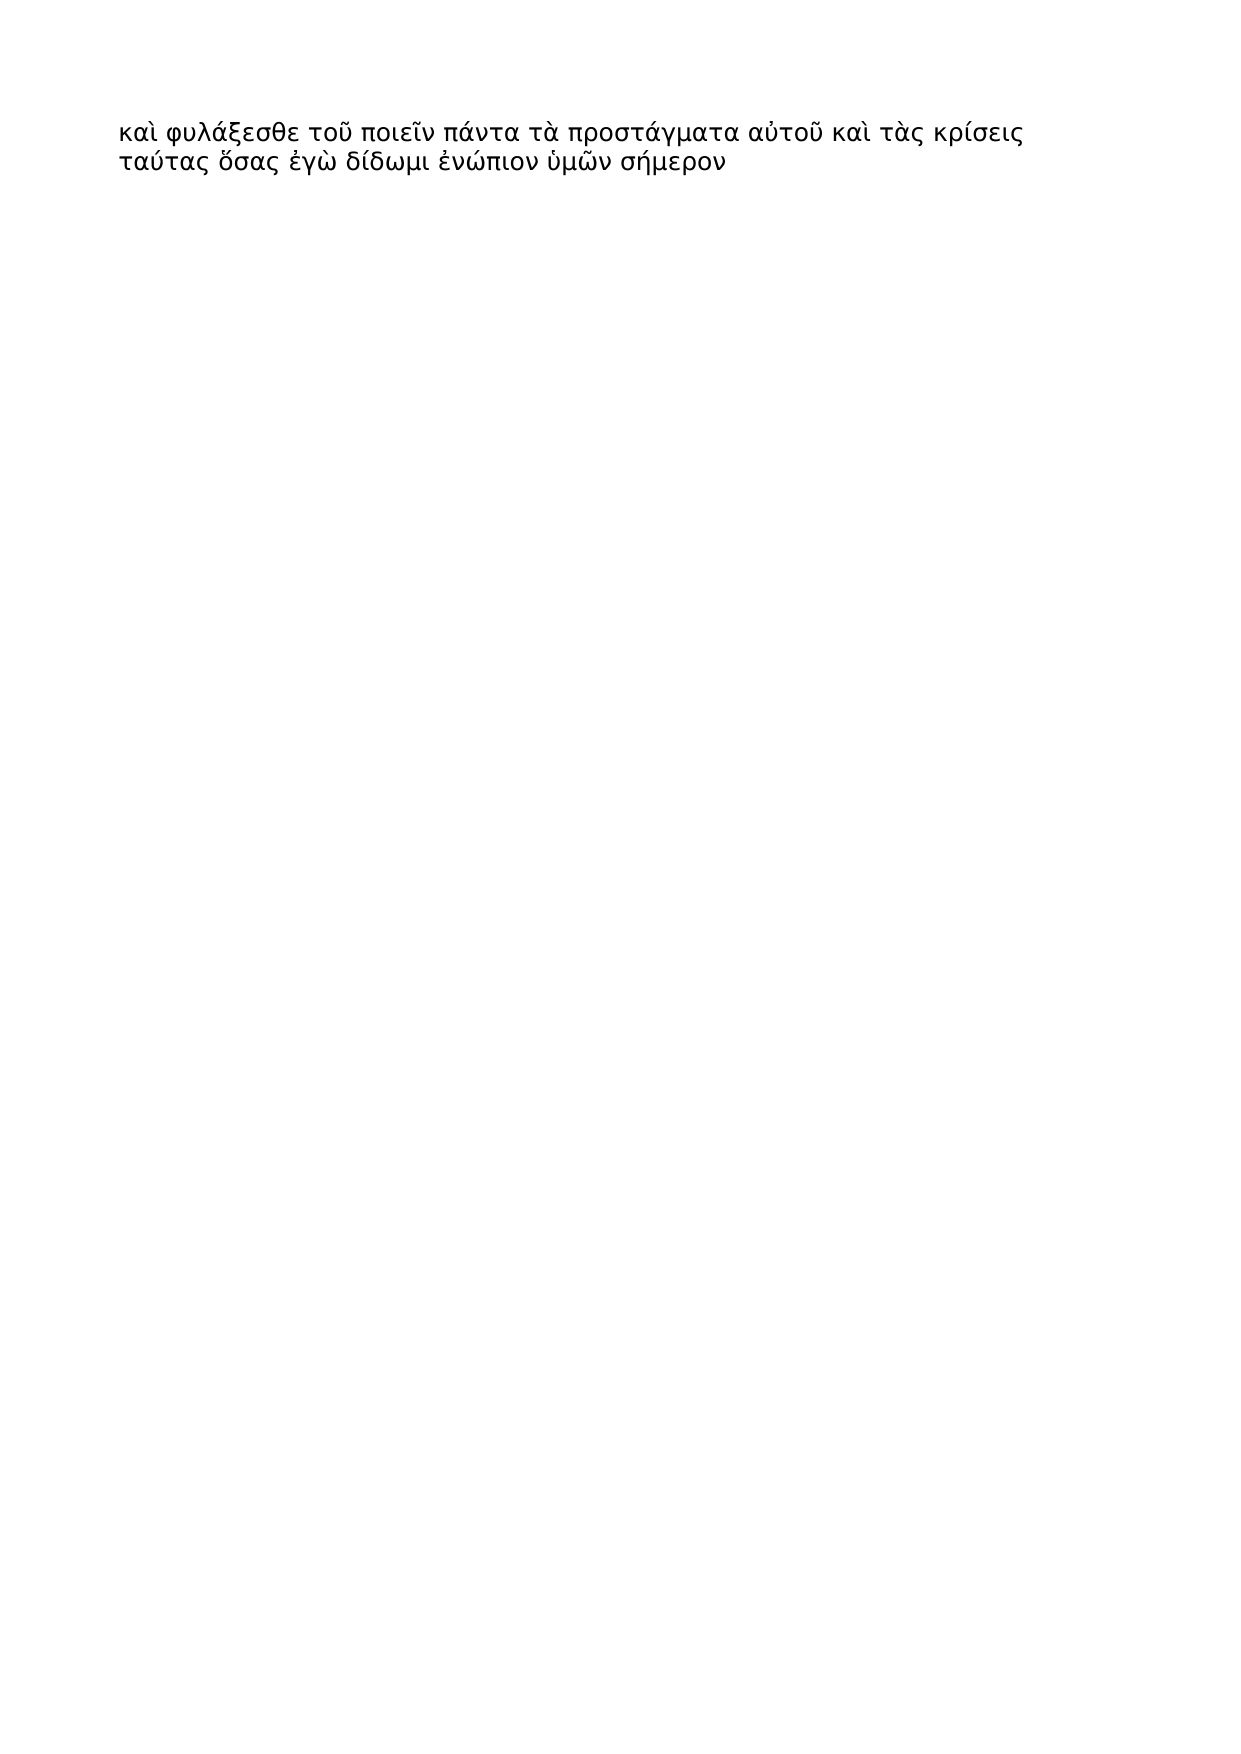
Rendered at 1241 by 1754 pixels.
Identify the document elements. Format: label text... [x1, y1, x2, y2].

text καὶ φυλάξεσθε τοῦ ποιεῖν πάντα τὰ προστάγματα αὐτοῦ καὶ τὰς κρίσεις ταύτας ὅσας ἐγὼ δίδωμι ἐνώπιον ὑμῶν σήμερον [118, 118, 1122, 176]
